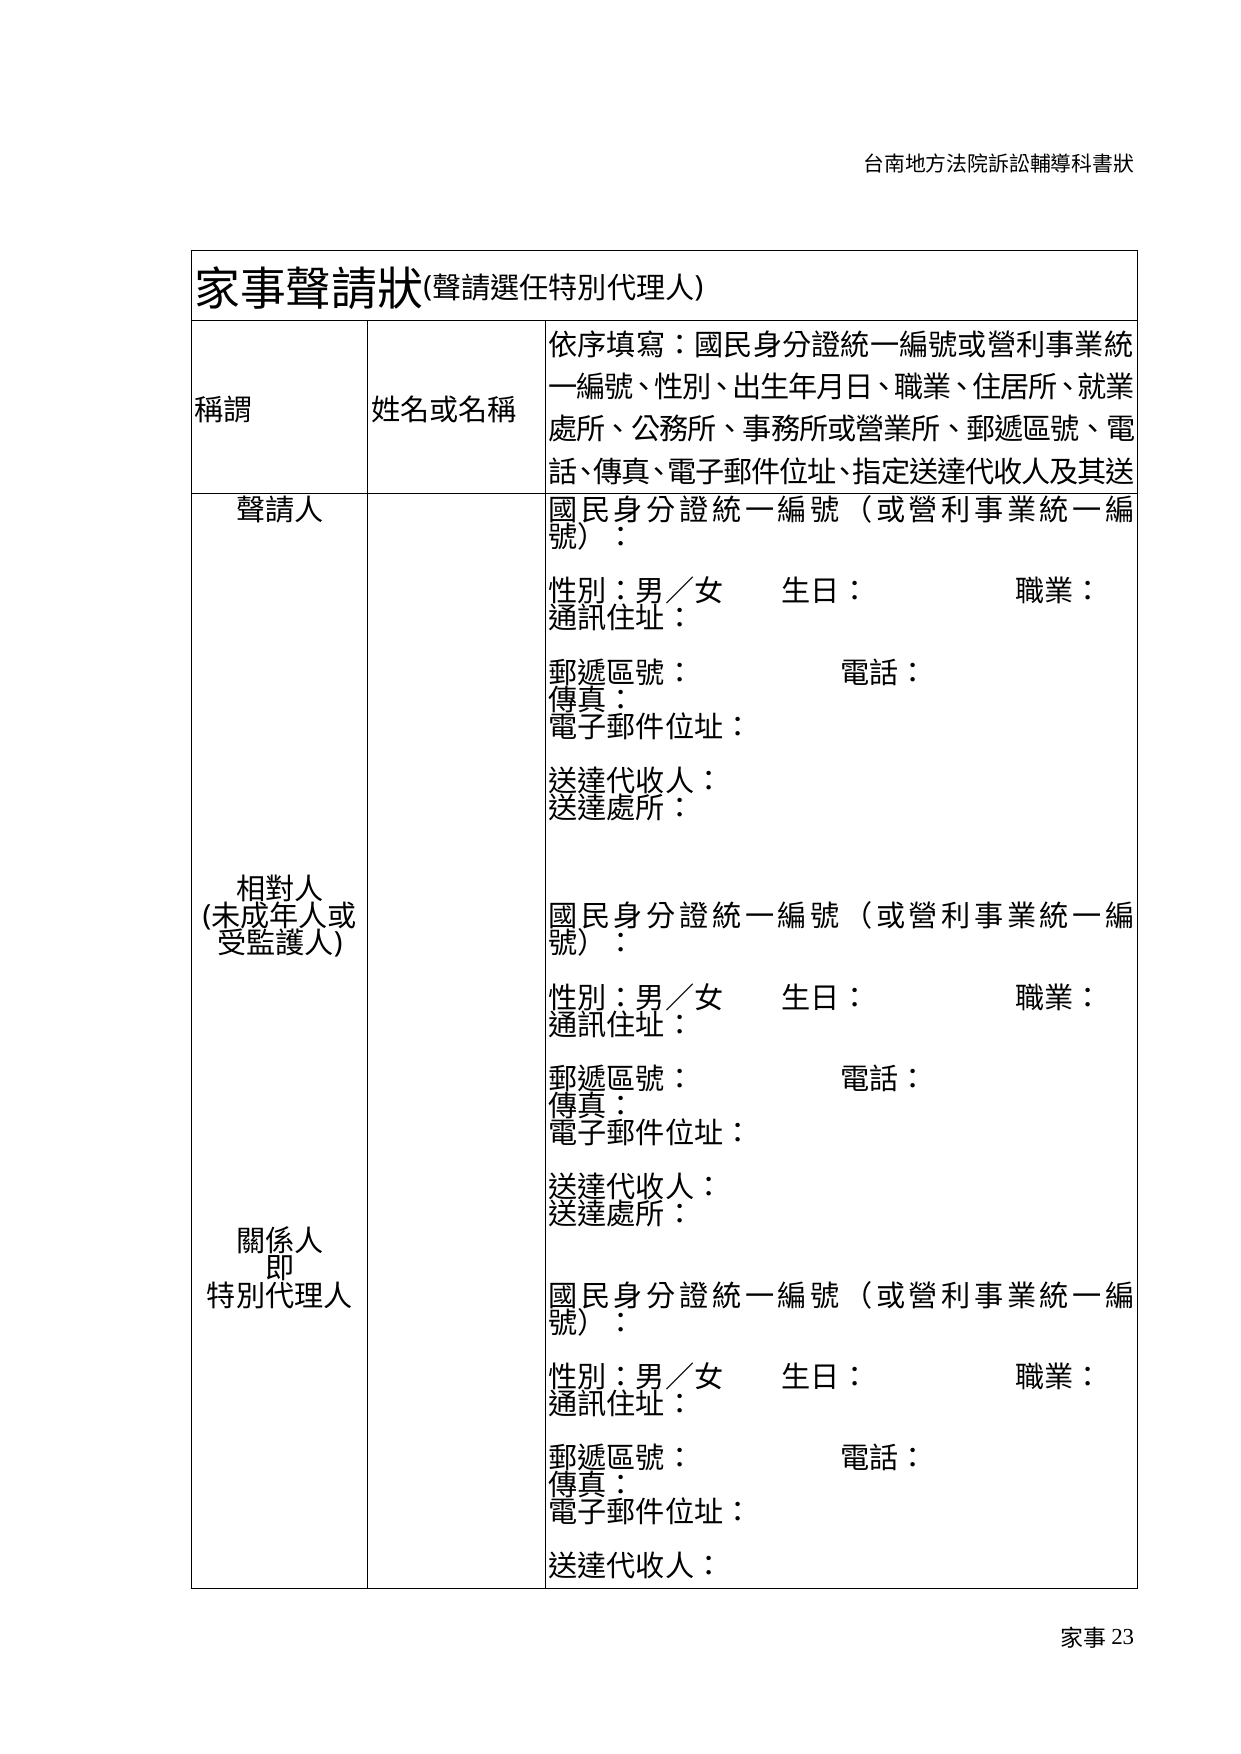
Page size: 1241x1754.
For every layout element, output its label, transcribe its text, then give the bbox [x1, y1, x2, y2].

table_cell 依序填寫：國民身分證統一編號或營利事業統一編號、性別、出生年月日、職業、住居所、就業處所、公務所、事務所或營業所、郵遞區號、電話、傳真、電子郵件位址、指定送達代收人及其送達處所。 [546, 321, 1137, 493]
table_cell 國民身分證統一編號（或營利事業統一編號）： 性別：男／女 生日： 職業： 通訊住址： 郵遞區號： 電話： 傳真： 電子郵件位址： 送達代收人： 送達處所： 國民身分證統一編號（或營利事業統一編號）： 性別：男／女 生日： 職業： 通訊住址： 郵遞區號： 電話： 傳真： 電子郵件位址： 送達代收人： 送達處所： 國民身分證統一編號（或營利事業統一編號）： 性別：男／女 生日： 職業： 通訊住址： 郵遞區號： 電話： 傳真： 電子郵件位址： 送達代收人： 送達處所： [546, 494, 1137, 1588]
table_cell [368, 494, 545, 1588]
table_cell 稱謂 [192, 321, 367, 493]
table_cell 姓名或名稱 [368, 321, 545, 493]
table_cell 聲請人 相對人 (未成年人或受監護人) 關係人 即 特別代理人 [192, 494, 367, 1588]
table_header 家事聲請狀(聲請選任特別代理人) [192, 251, 1137, 320]
